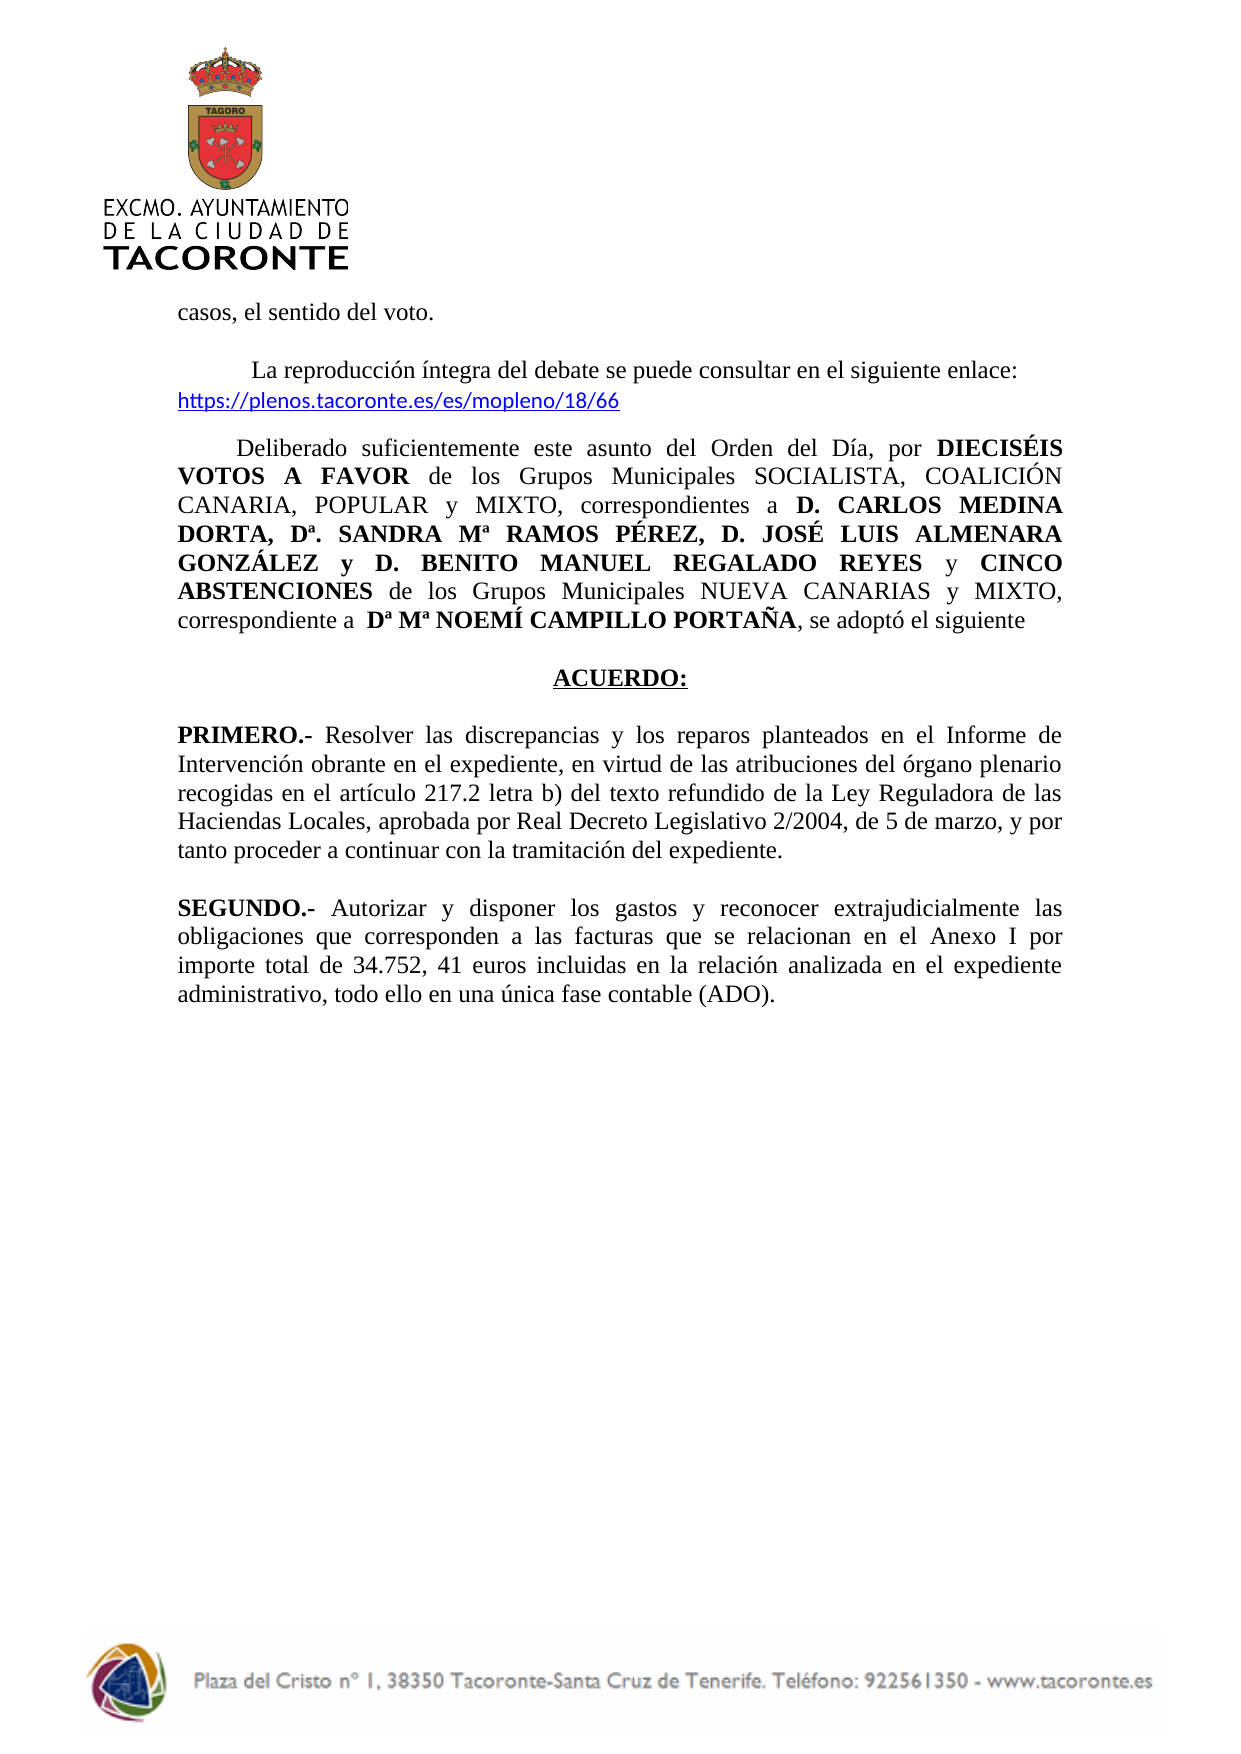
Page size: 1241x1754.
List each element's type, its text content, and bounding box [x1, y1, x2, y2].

picture [80, 1630, 1163, 1737]
picture [103, 47, 348, 270]
text Deliberado suficientemente este asunto del Orden del Día, por DIECISÉIS VOTOS A FAVOR de los Grupos Municipales SOCIALISTA, COALICIÓN CANARIA, POPULAR y MIXTO, correspondientes a D. CARLOS MEDINA DORTA, Dª. SANDRA Mª RAMOS PÉREZ, D. JOSÉ LUIS ALMENARA GONZÁLEZ y D. BENITO MANUEL REGALADO REYES y CINCO ABSTENCIONES de los Grupos Municipales NUEVA CANARIAS y MIXTO, correspondiente a Dª Mª NOEMÍ CAMPILLO PORTAÑA, se adoptó el siguiente [177, 433, 1063, 634]
text PRIMERO.- Resolver las discrepancias y los reparos planteados en el Informe de Intervención obrante en el expediente, en virtud de las atribuciones del órgano plenario recogidas en el artículo 217.2 letra b) del texto refundido de la Ley Reguladora de las Haciendas Locales, aprobada por Real Decreto Legislativo 2/2004, de 5 de marzo, y por tanto proceder a continuar con la tramitación del expediente. [177, 720, 1063, 864]
text SEGUNDO.- Autorizar y disponer los gastos y reconocer extrajudicialmente las obligaciones que corresponden a las facturas que se relacionan en el Anexo I por importe total de 34.752, 41 euros incluidas en la relación analizada en el expediente administrativo, todo ello en una única fase contable (ADO). [177, 893, 1063, 1008]
text La reproducción íntegra del debate se puede consultar en el siguiente enlace: https://plenos.tacoronte.es/es/mopleno/18/66 [177, 355, 1063, 414]
text ACUERDO: [177, 663, 1063, 691]
text casos, el sentido del voto. [177, 297, 1063, 326]
